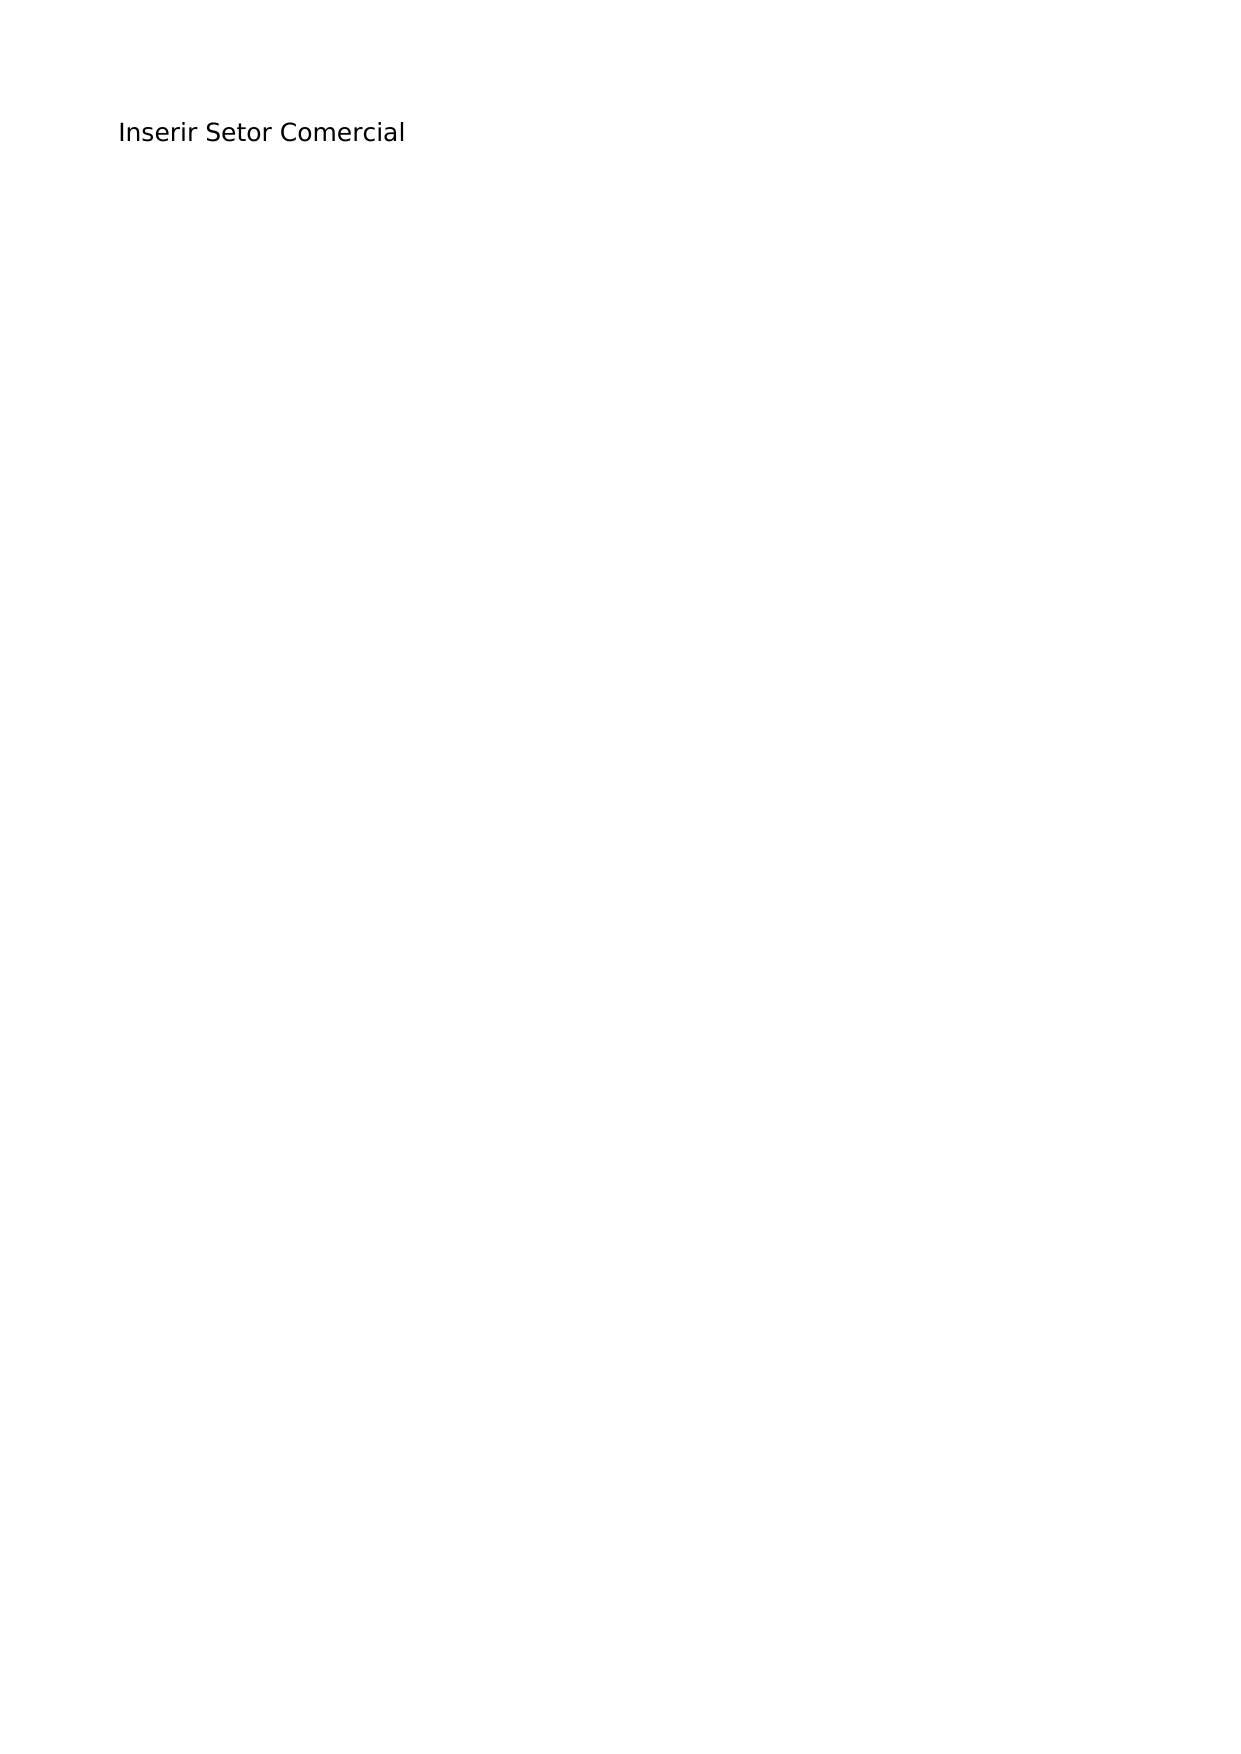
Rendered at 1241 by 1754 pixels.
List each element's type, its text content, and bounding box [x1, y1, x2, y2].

text Inserir Setor Comercial [118, 118, 1122, 147]
